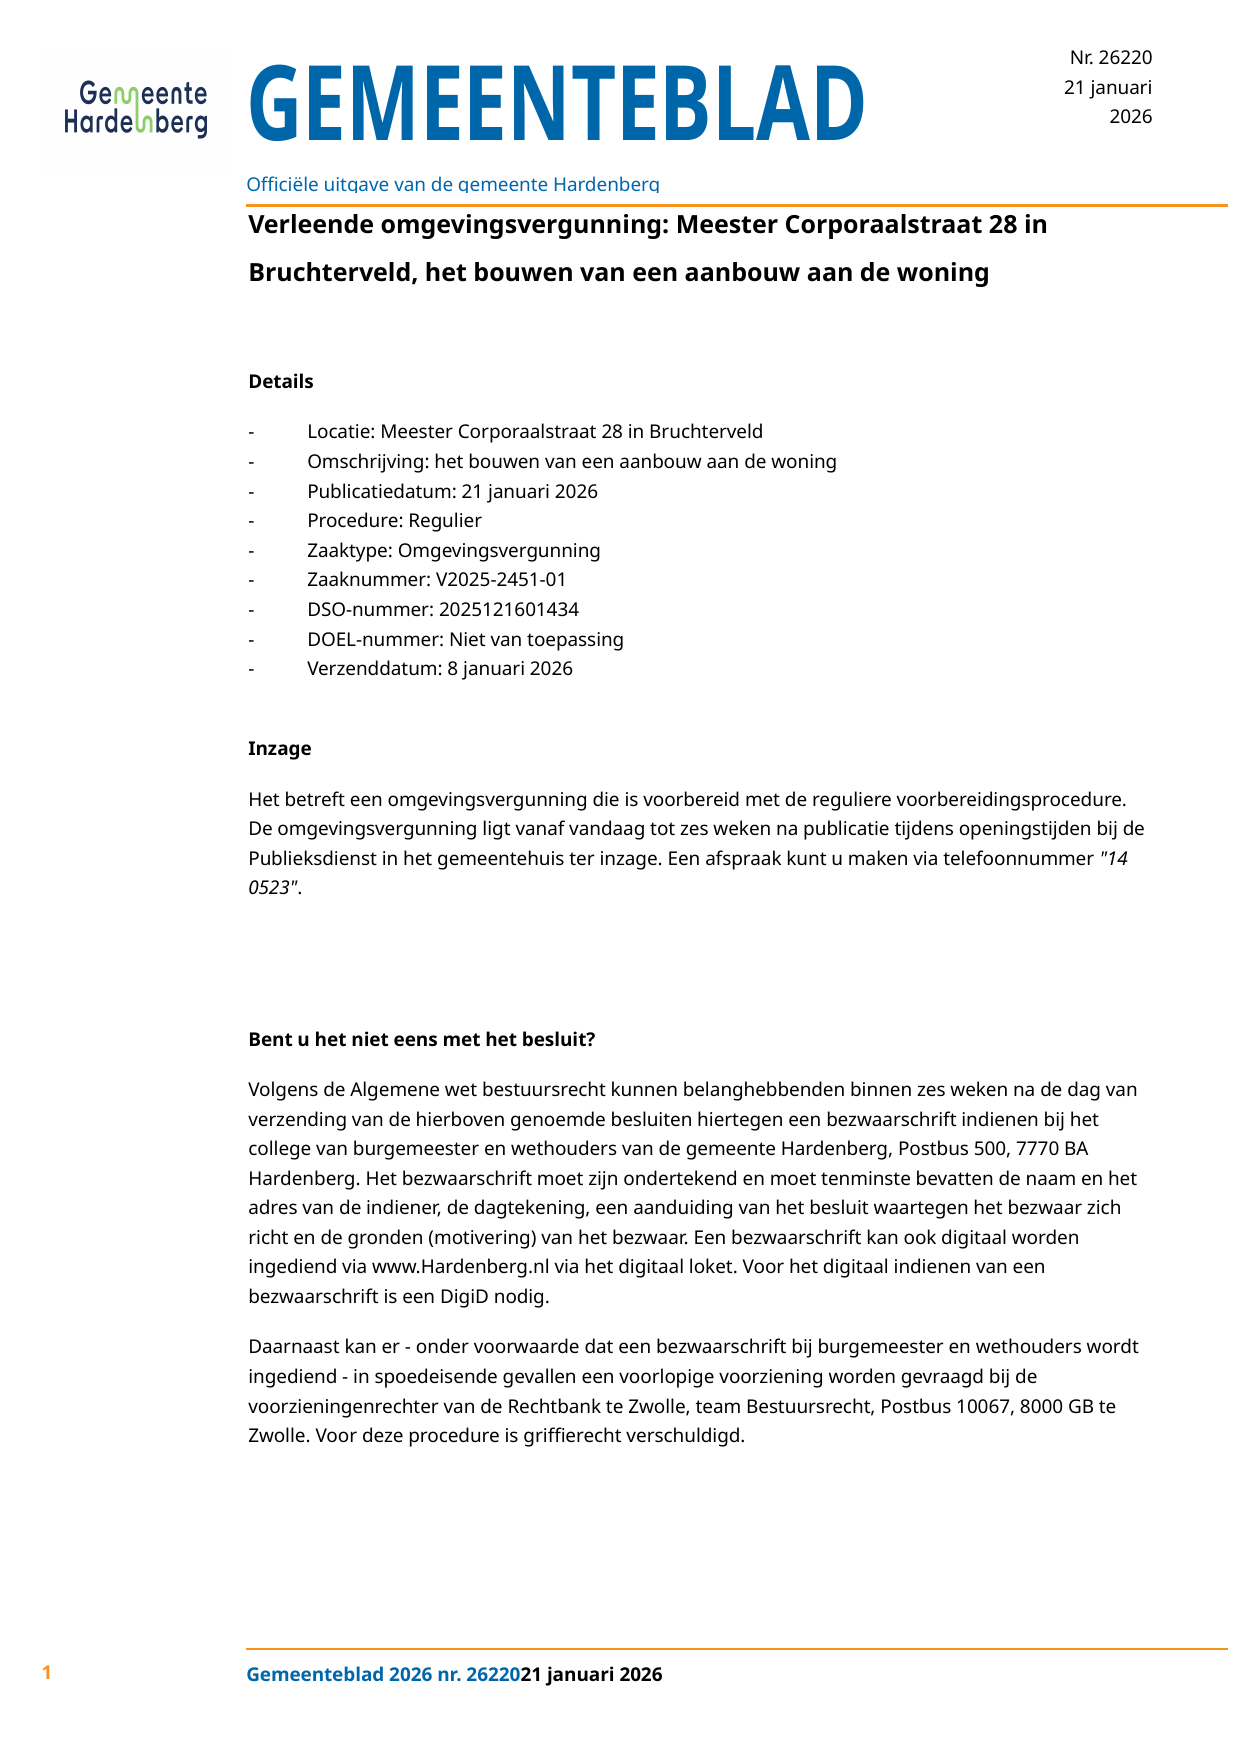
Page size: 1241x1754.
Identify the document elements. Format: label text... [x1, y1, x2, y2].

list Zaaktype: Omgevingsvergunning [248, 537, 1152, 563]
text Inzage [248, 735, 1152, 761]
text Verleende omgevingsvergunning: Meester Corporaalstraat 28 in Bruchterveld, het bouwen van een aanbouw aan de woning [248, 207, 1152, 288]
list DOEL-nummer: Niet van toepassing [248, 626, 1152, 652]
text Details [248, 368, 1152, 394]
text Bent u het niet eens met het besluit? [248, 1026, 1152, 1052]
picture [41, 47, 231, 172]
list Publicatiedatum: 21 januari 2026 [248, 478, 1152, 504]
list Verzenddatum: 8 januari 2026 [248, 655, 1152, 681]
list Locatie: Meester Corporaalstraat 28 in Bruchterveld [248, 419, 1152, 444]
list Procedure: Regulier [248, 507, 1152, 533]
text Het betreft een omgevingsvergunning die is voorbereid met de reguliere voorbereidingsprocedure. De omgevingsvergunning ligt vanaf vandaag tot zes weken na publicatie tijdens openingstijden bij de Publieksdienst in het gemeentehuis ter inzage. Een afspraak kunt u maken via telefoonnummer "14 0523". [248, 786, 1152, 900]
text Volgens de Algemene wet bestuursrecht kunnen belanghebbenden binnen zes weken na de dag van verzending van de hierboven genoemde besluiten hiertegen een bezwaarschrift indienen bij het college van burgemeester en wethouders van de gemeente Hardenberg, Postbus 500, 7770 BA Hardenberg. Het bezwaarschrift moet zijn ondertekend en moet tenminste bevatten de naam en het adres van de indiener, de dagtekening, een aanduiding van het besluit waartegen het bezwaar zich richt en de gronden (motivering) van het bezwaar. Een bezwaarschrift kan ook digitaal worden ingediend via www.Hardenberg.nl via het digitaal loket. Voor het digitaal indienen van een bezwaarschrift is een DigiD nodig. [248, 1076, 1152, 1309]
list Omschrijving: het bouwen van een aanbouw aan de woning [248, 448, 1152, 474]
list Zaaknummer: V2025-2451-01 [248, 567, 1152, 592]
text Daarnaast kan er - onder voorwaarde dat een bezwaarschrift bij burgemeester en wethouders wordt ingediend - in spoedeisende gevallen een voorlopige voorziening worden gevraagd bij de voorzieningenrechter van de Rechtbank te Zwolle, team Bestuursrecht, Postbus 10067, 8000 GB te Zwolle. Voor deze procedure is griffierecht verschuldigd. [248, 1334, 1152, 1448]
list DSO-nummer: 2025121601434 [248, 596, 1152, 622]
